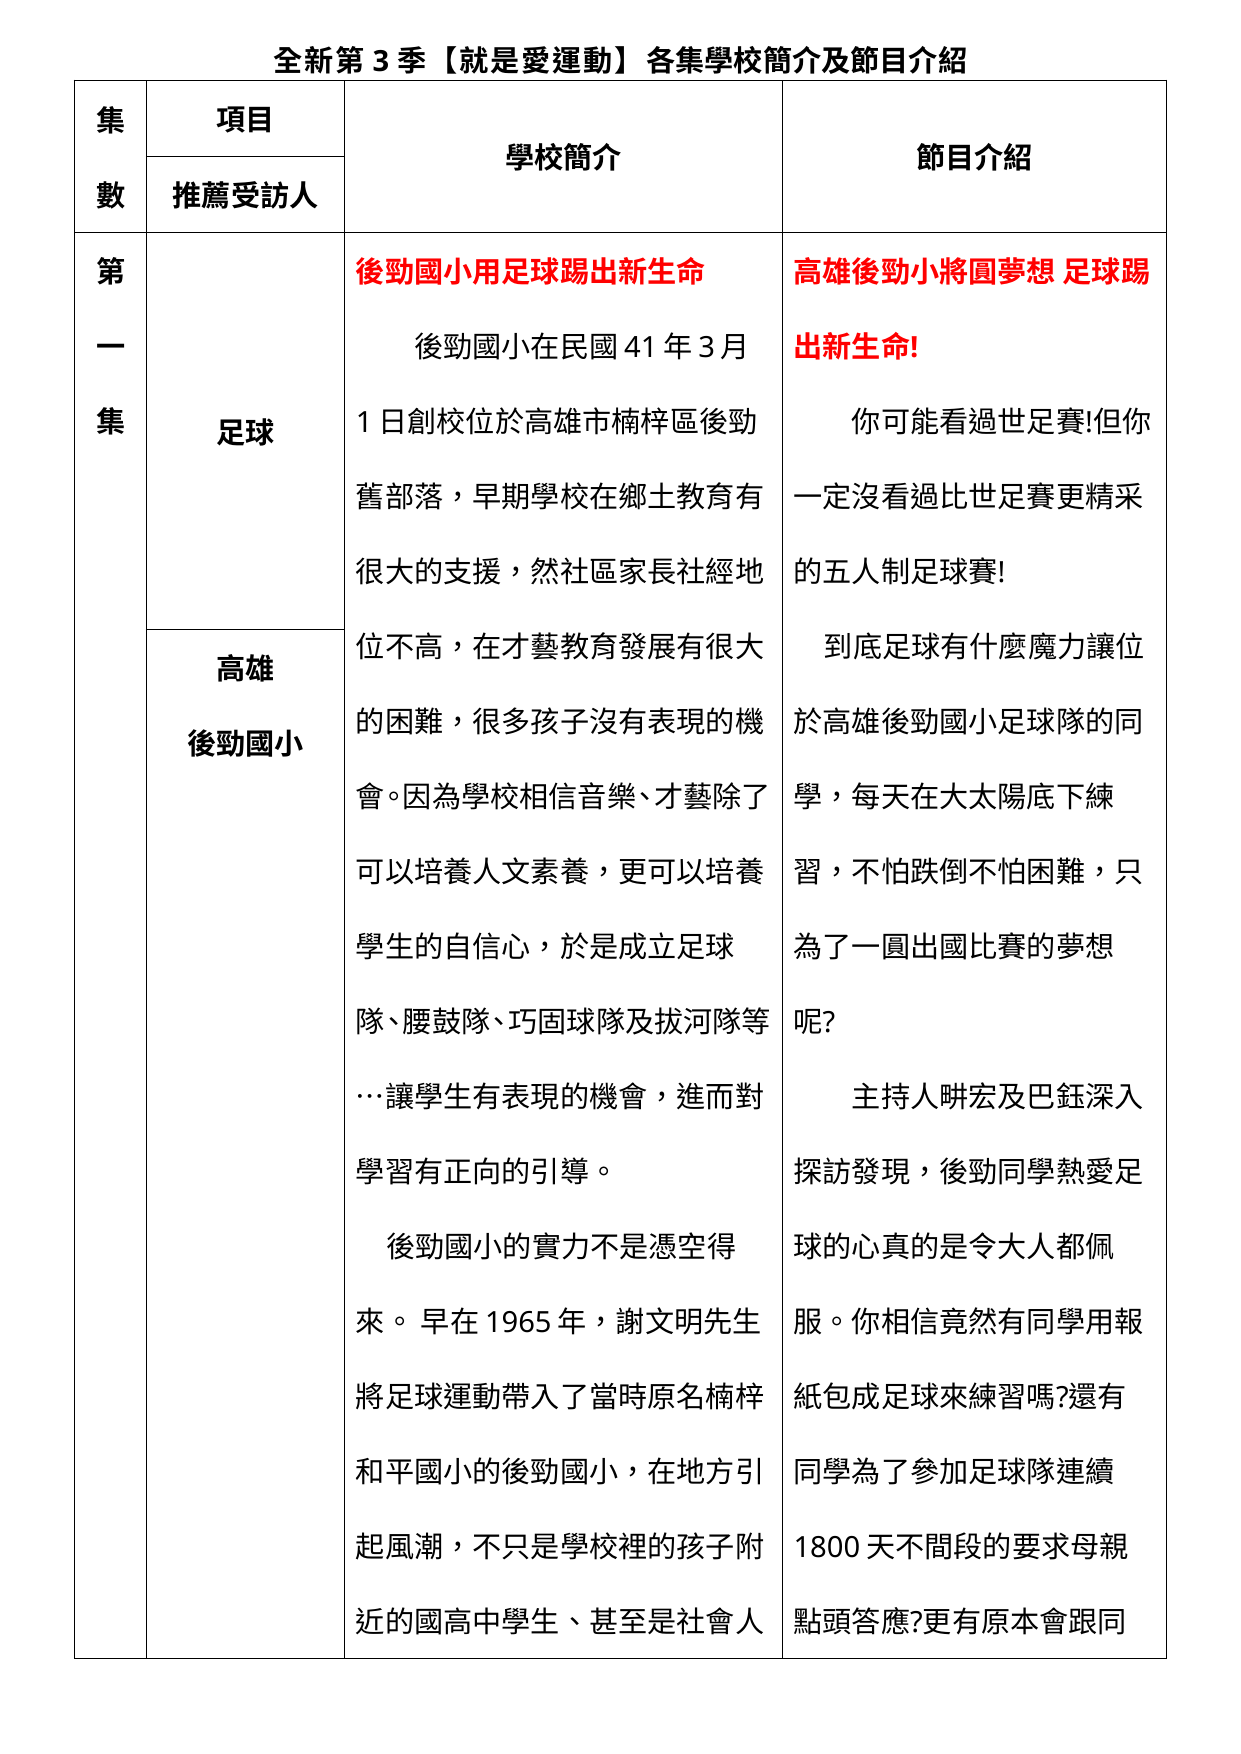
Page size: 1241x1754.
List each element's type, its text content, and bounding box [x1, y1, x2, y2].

table_cell 第 一 集 [75, 233, 146, 1658]
table_cell 高雄 後勁國小 [147, 630, 344, 1658]
table_cell 高雄後勁小將圓夢想 足球踢出新生命! 你可能看過世足賽!但你一定沒看過比世足賽更精采的五人制足球賽! 到底足球有什麼魔力讓位於高雄後勁國小足球隊的同學，每天在大太陽底下練習，不怕跌倒不怕困難，只為了一圓出國比賽的夢想呢? 主持人畊宏及巴鈺深入探訪發現，後勁同學熱愛足球的心真的是令大人都佩服。你相信竟然有同學用報紙包成足球來練習嗎?還有同學為了參加足球隊連續1800天不間段的要求母親點頭答應?更有原本會跟同 [783, 233, 1166, 1658]
table_header 項目 [147, 81, 344, 156]
text 全新第3季【就是愛運動】各集學校簡介及節目介紹 [118, 37, 1122, 79]
table_cell 後勁國小用足球踢出新生命 後勁國小在民國41年3月1日創校位於高雄市楠梓區後勁舊部落，早期學校在鄉土教育有很大的支援，然社區家長社經地位不高，在才藝教育發展有很大的困難，很多孩子沒有表現的機會。因為學校相信音樂、才藝除了可以培養人文素養，更可以培養學生的自信心，於是成立足球隊、腰鼓隊、巧固球隊及拔河隊等…讓學生有表現的機會，進而對學習有正向的引導。 後勁國小的實力不是憑空得來。 早在1965年，謝文明先生將足球運動帶入了當時原名楠梓和平國小的後勁國小，在地方引起風潮，不只是學校裡的孩子附近的國高中學生、甚至是社會人 [345, 233, 782, 1658]
table_cell 推薦受訪人 [147, 157, 344, 232]
table_header 集數 [75, 81, 146, 232]
table_header 學校簡介 [345, 81, 782, 232]
table_header 節目介紹 [783, 81, 1166, 232]
table_cell 足球 [147, 233, 344, 628]
